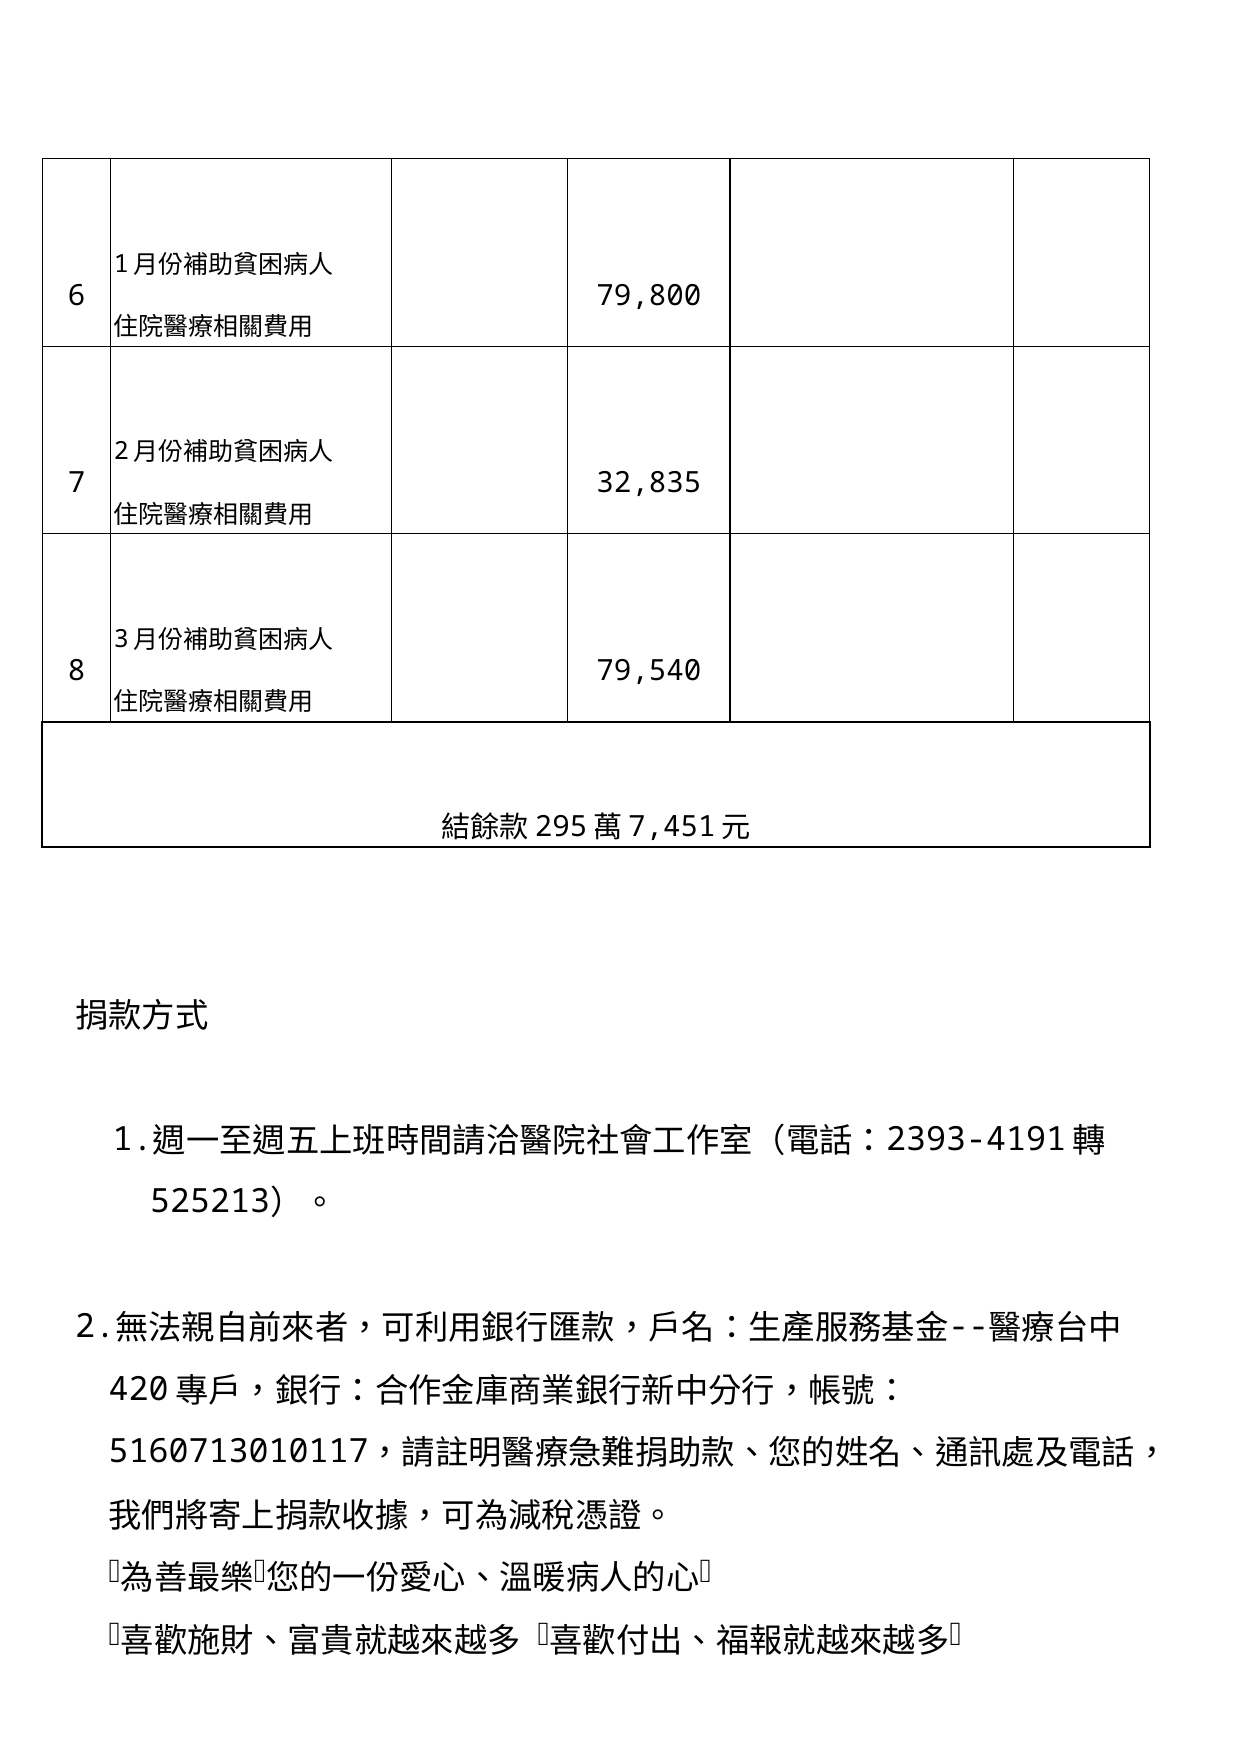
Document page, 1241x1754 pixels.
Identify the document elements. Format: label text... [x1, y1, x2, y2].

table_cell [731, 347, 1013, 533]
table_cell 8 [43, 534, 110, 721]
table_cell 結餘款295萬7,451元 [43, 723, 1149, 846]
text 捐款方式 [75, 971, 1165, 1033]
table_cell 6 [43, 159, 110, 346]
table_cell 79,540 [568, 534, 729, 721]
table_cell [392, 159, 567, 346]
table_cell [392, 347, 567, 533]
text 喜歡施財、富貴就越來越多 喜歡付出、福報就越來越多 [75, 1596, 1165, 1658]
table_cell 7 [43, 347, 110, 533]
table_cell [1014, 159, 1149, 346]
table_cell 3月份補助貧困病人 住院醫療相關費用 [111, 534, 391, 721]
table_cell 1月份補助貧困病人 住院醫療相關費用 [111, 159, 391, 346]
text 為善最樂您的一份愛心、溫暖病人的心 [75, 1533, 1165, 1596]
table_cell [731, 159, 1013, 346]
table_cell [731, 534, 1013, 721]
list 週一至週五上班時間請洽醫院社會工作室（電話：2393-4191轉525213）。 [112, 1096, 1165, 1221]
table_cell 2月份補助貧困病人 住院醫療相關費用 [111, 347, 391, 533]
table_cell 32,835 [568, 347, 729, 533]
table_cell [25, 96, 1215, 910]
table_cell [392, 534, 567, 721]
table_cell [1014, 347, 1149, 533]
table_cell 79,800 [568, 159, 729, 346]
text 2.無法親自前來者，可利用銀行匯款，戶名：生產服務基金--醫療台中420專戶，銀行：合作金庫商業銀行新中分行，帳號：5160713010117，請註明醫療急難捐助款、您的姓名、通訊處及電話，我們將寄上捐款收據，可為減稅憑證。 [75, 1283, 1165, 1533]
table_cell [1014, 534, 1149, 721]
